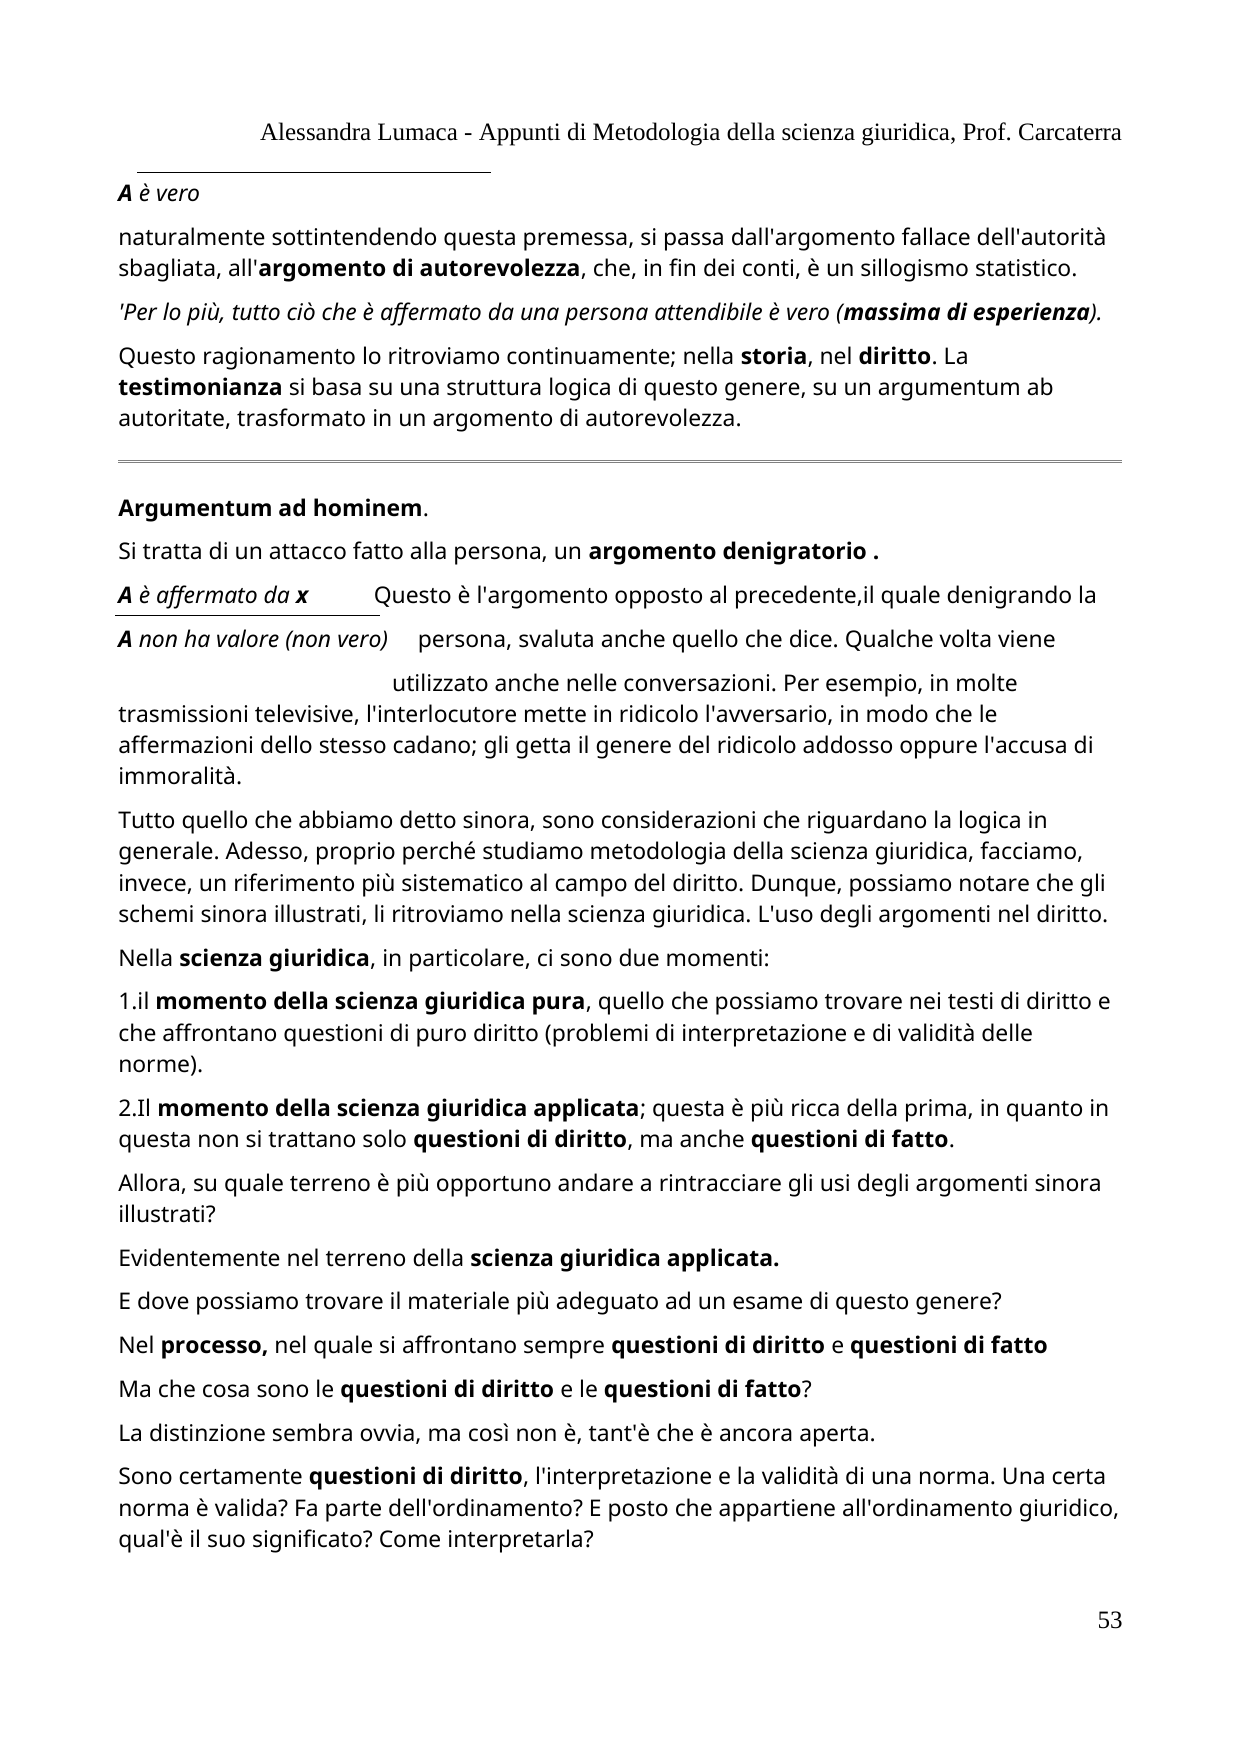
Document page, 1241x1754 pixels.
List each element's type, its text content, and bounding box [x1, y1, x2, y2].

text E dove possiamo trovare il materiale più adeguato ad un esame di questo genere? [118, 1285, 1122, 1316]
text Allora, su quale terreno è più opportuno andare a rintracciare gli usi degli argomenti sinora illustrati? [118, 1166, 1122, 1229]
text A non ha valore (non vero) persona, svaluta anche quello che dice. Qualche volta viene [118, 623, 1122, 654]
text A è vero [118, 177, 1122, 208]
text Sono certamente questioni di diritto, l'interpretazione e la validità di una norma. Una certa norma è valida? Fa parte dell'ordinamento? E posto che appartiene all'ordinamento giuridico, qual'è il suo significato? Come interpretarla? [118, 1460, 1122, 1554]
text naturalmente sottintendendo questa premessa, si passa dall'argomento fallace dell'autorità sbagliata, all'argomento di autorevolezza, che, in fin dei conti, è un sillogismo statistico. [118, 221, 1122, 283]
text La distinzione sembra ovvia, ma così non è, tant'è che è ancora aperta. [118, 1416, 1122, 1448]
text Si tratta di un attacco fatto alla persona, un argomento denigratorio . [118, 535, 1122, 566]
text Ma che cosa sono le questioni di diritto e le questioni di fatto? [118, 1373, 1122, 1404]
text Questo ragionamento lo ritroviamo continuamente; nella storia, nel diritto. La testimonianza si basa su una struttura logica di questo genere, su un argumentum ab autoritate, trasformato in un argomento di autorevolezza. [118, 339, 1122, 433]
text Tutto quello che abbiamo detto sinora, sono considerazioni che riguardano la logica in generale. Adesso, proprio perché studiamo metodologia della scienza giuridica, facciamo, invece, un riferimento più sistematico al campo del diritto. Dunque, possiamo notare che gli schemi sinora illustrati, li ritroviamo nella scienza giuridica. L'uso degli argomenti nel diritto. [118, 804, 1122, 929]
text 2.Il momento della scienza giuridica applicata; questa è più ricca della prima, in quanto in questa non si trattano solo questioni di diritto, ma anche questioni di fatto. [118, 1091, 1122, 1154]
text utilizzato anche nelle conversazioni. Per esempio, in molte trasmissioni televisive, l'interlocutore mette in ridicolo l'avversario, in modo che le affermazioni dello stesso cadano; gli getta il genere del ridicolo addosso oppure l'accusa di immoralità. [118, 666, 1122, 791]
text 1.il momento della scienza giuridica pura, quello che possiamo trovare nei testi di diritto e che affrontano questioni di puro diritto (problemi di interpretazione e di validità delle norme). [118, 985, 1122, 1079]
text Argumentum ad hominem. [118, 491, 1122, 523]
text Nella scienza giuridica, in particolare, ci sono due momenti: [118, 941, 1122, 973]
text Nel processo, nel quale si affrontano sempre questioni di diritto e questioni di fatto [118, 1329, 1122, 1360]
text A è affermato da x Questo è l'argomento opposto al precedente,il quale denigrando la [118, 579, 1122, 610]
text 'Per lo più, tutto ciò che è affermato da una persona attendibile è vero (massima di esperienza). [118, 296, 1122, 327]
text Evidentemente nel terreno della scienza giuridica applicata. [118, 1241, 1122, 1273]
